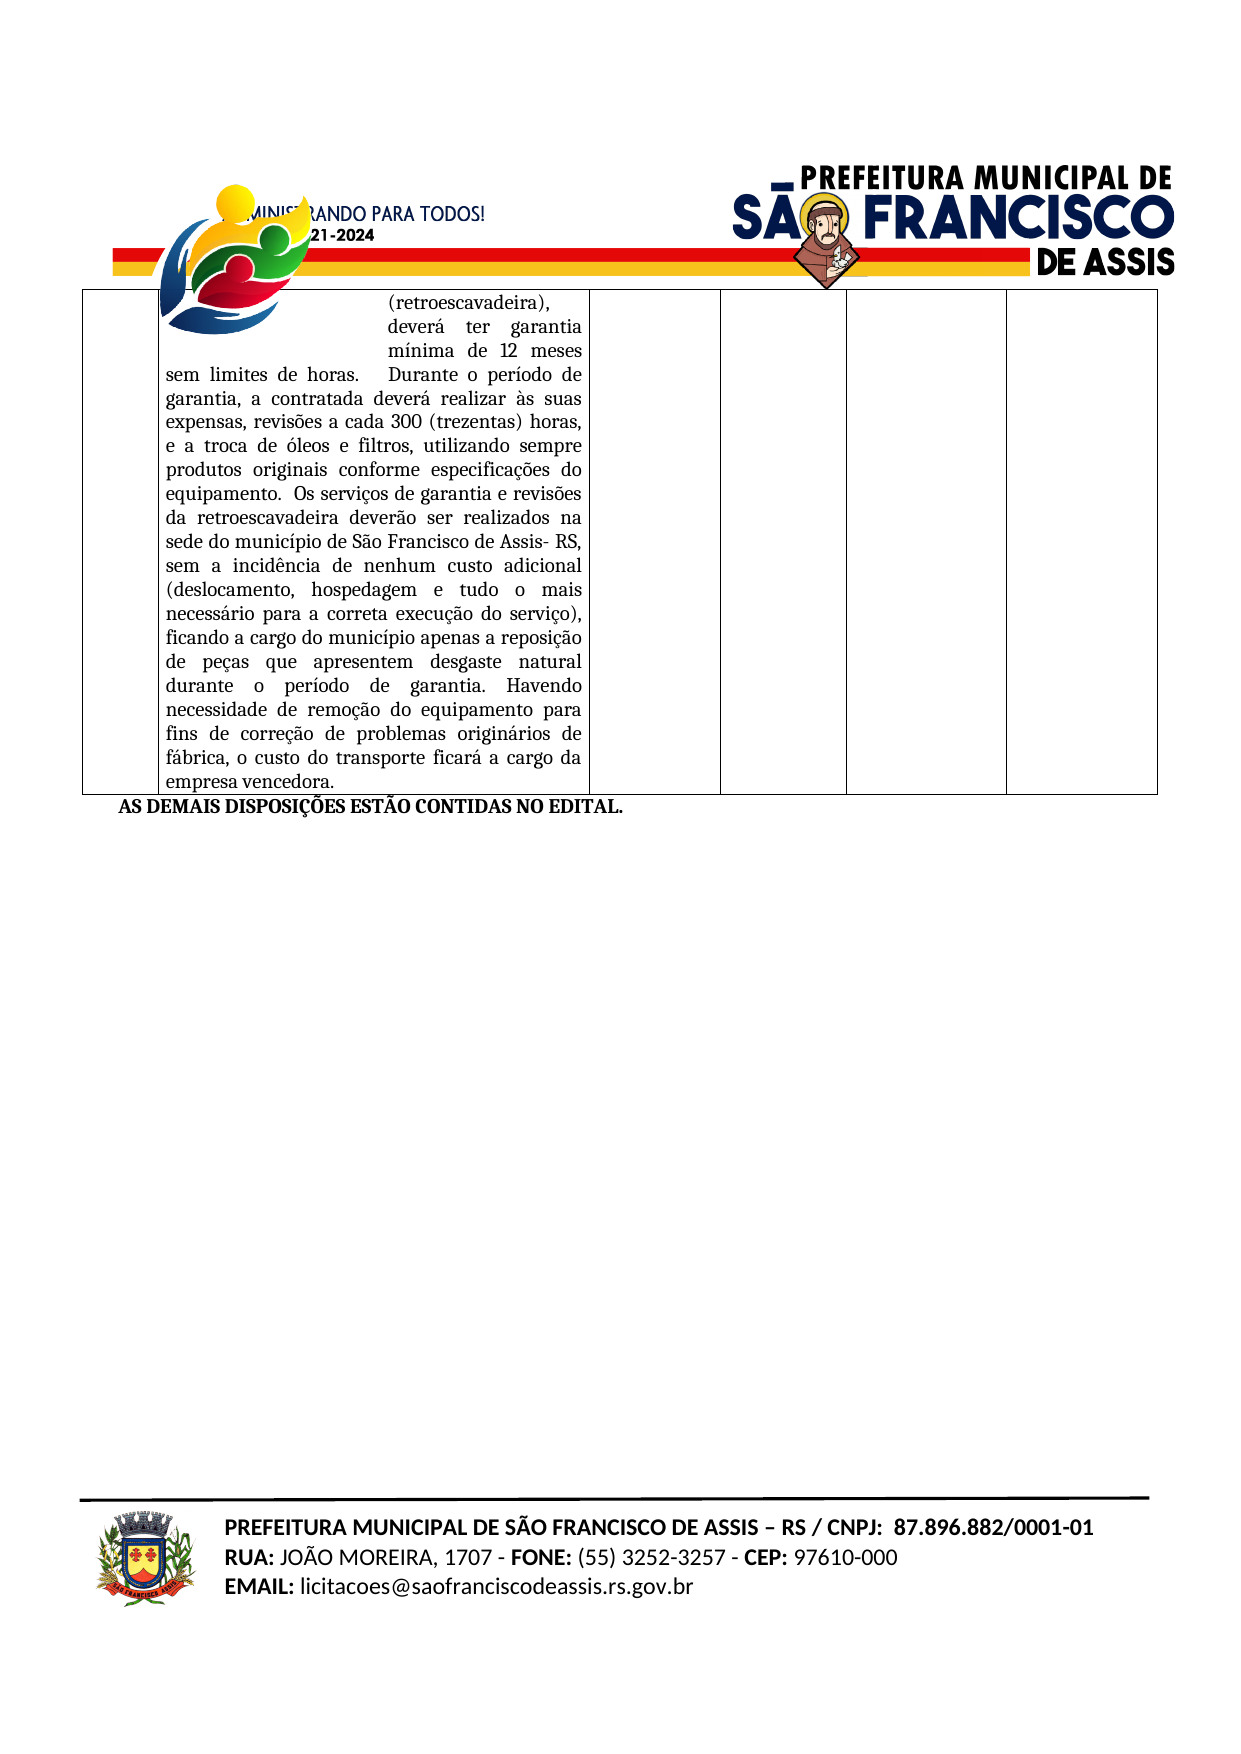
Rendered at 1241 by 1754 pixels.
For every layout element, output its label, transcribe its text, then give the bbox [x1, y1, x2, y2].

table_cell [847, 290, 1006, 793]
text AS DEMAIS DISPOSIÇÕES ESTÃO CONTIDAS NO EDITAL. [118, 795, 1122, 818]
table_cell [721, 290, 846, 793]
table_cell [1007, 290, 1157, 793]
table_cell [83, 290, 158, 793]
table_cell [590, 290, 720, 793]
table_cell (retroescavadeira), deverá ter garantia mínima de 12 meses sem limites de horas. Durante o período de garantia, a contratada deverá realizar às suas expensas, revisões a cada 300 (trezentas) horas, e a troca de óleos e filtros, utilizando sempre produtos originais conforme especificações do equipamento. Os serviços de garantia e revisões da retroescavadeira deverão ser realizados na sede do município de São Francisco de Assis- RS, sem a incidência de nenhum custo adicional (deslocamento, hospedagem e tudo o mais necessário para a correta execução do serviço), ficando a cargo do município apenas a reposição de peças que apresentem desgaste natural durante o período de garantia. Havendo necessidade de remoção do equipamento para fins de correção de problemas originários de fábrica, o custo do transporte ficará a cargo da empresa vencedora. [159, 290, 589, 793]
